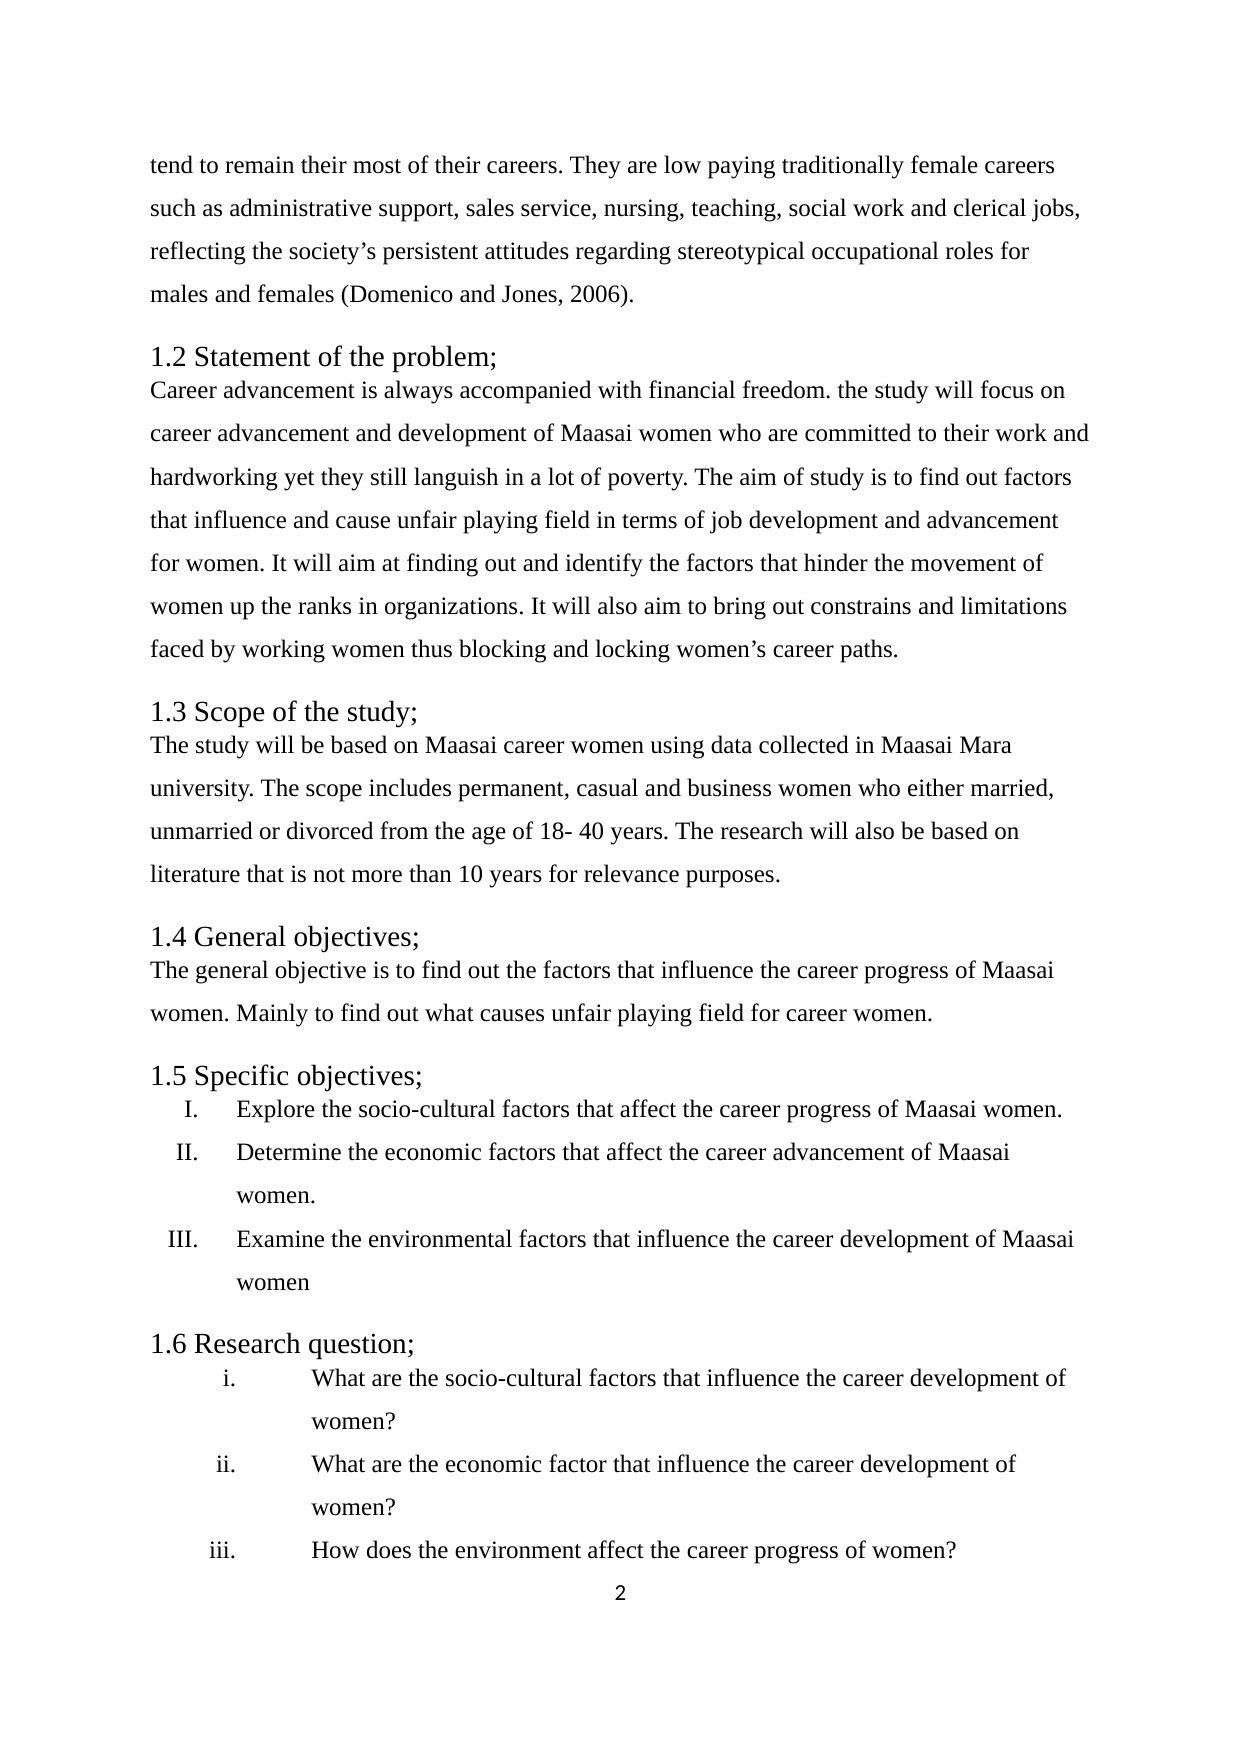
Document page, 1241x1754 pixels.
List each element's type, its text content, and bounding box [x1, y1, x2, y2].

list Examine the environmental factors that influence the career development of Maasai women [198, 1224, 1090, 1296]
list Determine the economic factors that affect the career advancement of Maasai women. [198, 1137, 1090, 1209]
subtitle 1.6 Research question; [150, 1327, 1090, 1360]
text The study will be based on Maasai career women using data collected in Maasai Mara university. The scope includes permanent, casual and business women who either married, unmarried or divorced from the age of 18- 40 years. The research will also be based on literature that is not more than 10 years for relevance purposes. [150, 730, 1090, 888]
text tend to remain their most of their careers. They are low paying traditionally female careers such as administrative support, sales service, nursing, teaching, social work and clerical jobs, reflecting the society’s persistent attitudes regarding stereotypical occupational roles for males and females (Domenico and Jones, 2006). [150, 150, 1090, 308]
text The general objective is to find out the factors that influence the career progress of Maasai women. Mainly to find out what causes unfair playing field for career women. [150, 955, 1090, 1027]
list How does the environment affect the career progress of women? [236, 1535, 1090, 1564]
subtitle 1.5 Specific objectives; [150, 1058, 1090, 1092]
list Explore the socio-cultural factors that affect the career progress of Maasai women. [198, 1094, 1090, 1123]
subtitle 1.4 General objectives; [150, 919, 1090, 953]
text Career advancement is always accompanied with financial freedom. the study will focus on career advancement and development of Maasai women who are committed to their work and hardworking yet they still languish in a lot of poverty. The aim of study is to find out factors that influence and cause unfair playing field in terms of job development and advancement for women. It will aim at finding out and identify the factors that hinder the movement of women up the ranks in organizations. It will also aim to bring out constrains and limitations faced by working women thus blocking and locking women’s career paths. [150, 375, 1090, 663]
list What are the socio-cultural factors that influence the career development of women? [236, 1363, 1090, 1435]
list What are the economic factor that influence the career development of women? [236, 1449, 1090, 1521]
subtitle 1.3 Scope of the study; [150, 694, 1090, 727]
subtitle 1.2 Statement of the problem; [150, 339, 1090, 373]
